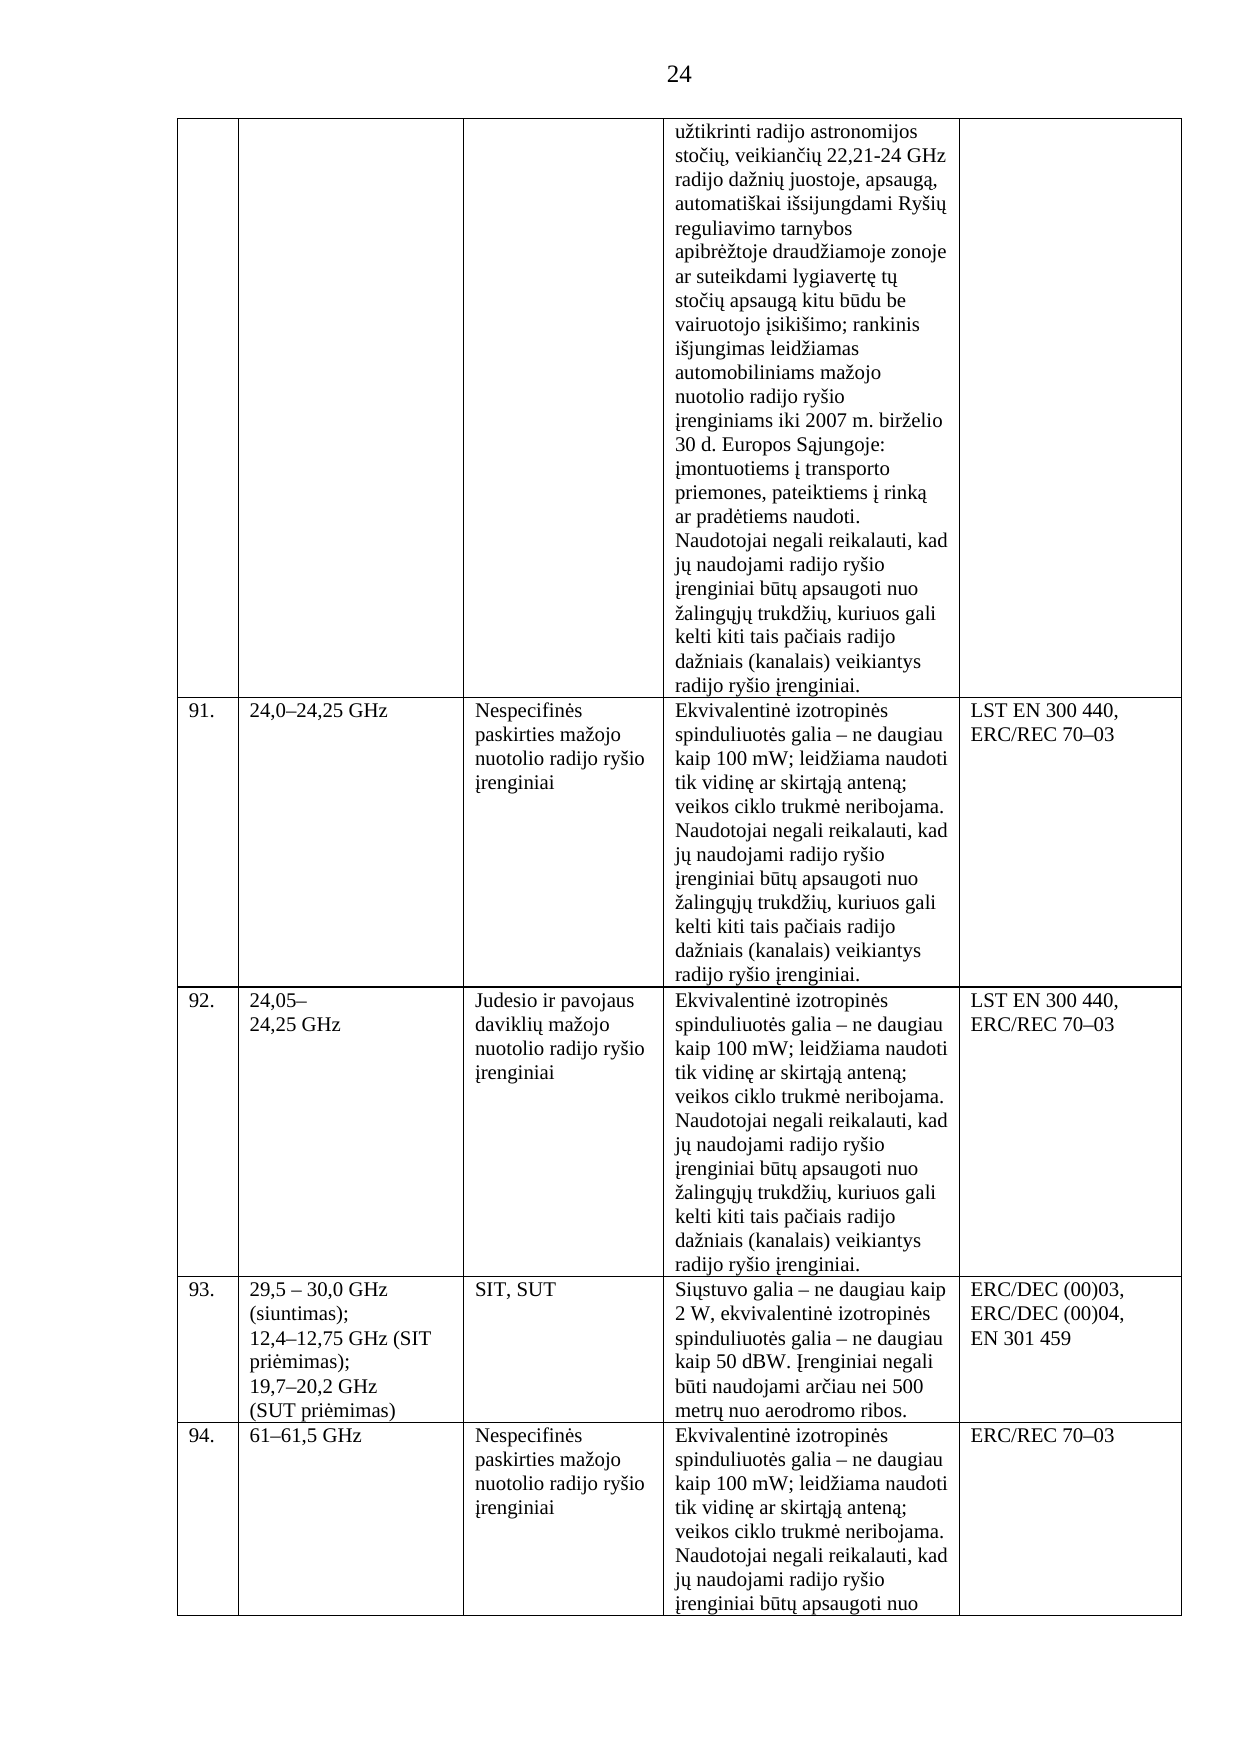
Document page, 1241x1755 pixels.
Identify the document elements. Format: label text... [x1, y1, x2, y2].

table_cell [239, 119, 463, 697]
table_cell [464, 119, 663, 697]
table_cell 94. [178, 1423, 238, 1615]
table_cell 24,0–24,25 GHz [239, 698, 463, 986]
table_cell 92. [178, 988, 238, 1276]
table_cell Nespecifinės paskirties mažojo nuotolio radijo ryšio įrenginiai [464, 698, 663, 986]
table_cell 29,5 – 30,0 GHz (siuntimas); 12,4–12,75 GHz (SIT priėmimas); 19,7–20,2 GHz (SUT priėmimas) [239, 1277, 463, 1422]
table_cell ERC/REC 70–03 [960, 1423, 1181, 1615]
table_cell LST EN 300 440, ERC/REC 70–03 [960, 698, 1181, 986]
table_cell Ekvivalentinė izotropinės spinduliuotės galia – ne daugiau kaip 100 mW; leidžiama naudoti tik vidinę ar skirtąją anteną; veikos ciklo trukmė neribojama. Naudotojai negali reikalauti, kad jų naudojami radijo ryšio įrenginiai būtų apsaugoti nuo žalingųjų trukdžių, kuriuos gali kelti kiti tais pačiais radijo dažniais (kanalais) veikiantys radijo ryšio įrenginiai. [664, 698, 959, 986]
table_cell Nespecifinės paskirties mažojo nuotolio radijo ryšio įrenginiai [464, 1423, 663, 1615]
table_cell Ekvivalentinė izotropinės spinduliuotės galia – ne daugiau kaip 100 mW; leidžiama naudoti tik vidinę ar skirtąją anteną; veikos ciklo trukmė neribojama. Naudotojai negali reikalauti, kad jų naudojami radijo ryšio įrenginiai būtų apsaugoti nuo [664, 1423, 959, 1615]
table_cell Ekvivalentinė izotropinės spinduliuotės galia – ne daugiau kaip 100 mW; leidžiama naudoti tik vidinę ar skirtąją anteną; veikos ciklo trukmė neribojama. Naudotojai negali reikalauti, kad jų naudojami radijo ryšio įrenginiai būtų apsaugoti nuo žalingųjų trukdžių, kuriuos gali kelti kiti tais pačiais radijo dažniais (kanalais) veikiantys radijo ryšio įrenginiai. [664, 988, 959, 1276]
table_cell 24,05– 24,25 GHz [239, 988, 463, 1276]
table_cell 91. [178, 698, 238, 986]
table_cell 93. [178, 1277, 238, 1422]
table_cell Judesio ir pavojaus daviklių mažojo nuotolio radijo ryšio įrenginiai [464, 988, 663, 1276]
table_cell LST EN 300 440, ERC/REC 70–03 [960, 988, 1181, 1276]
table_cell užtikrinti radijo astronomijos stočių, veikiančių 22,21-24 GHz radijo dažnių juostoje, apsaugą, automatiškai išsijungdami Ryšių reguliavimo tarnybos apibrėžtoje draudžiamoje zonoje ar suteikdami lygiavertę tų stočių apsaugą kitu būdu be vairuotojo įsikišimo; rankinis išjungimas leidžiamas automobiliniams mažojo nuotolio radijo ryšio įrenginiams iki 2007 m. birželio 30 d. Europos Sąjungoje: įmontuotiems į transporto priemones, pateiktiems į rinką ar pradėtiems naudoti. Naudotojai negali reikalauti, kad jų naudojami radijo ryšio įrenginiai būtų apsaugoti nuo žalingųjų trukdžių, kuriuos gali kelti kiti tais pačiais radijo dažniais (kanalais) veikiantys radijo ryšio įrenginiai. [664, 119, 959, 697]
table_cell 61–61,5 GHz [239, 1423, 463, 1615]
table_cell [178, 119, 238, 697]
table_cell ERC/DEC (00)03, ERC/DEC (00)04, EN 301 459 [960, 1277, 1181, 1422]
table_cell [960, 119, 1181, 697]
table_cell Siųstuvo galia – ne daugiau kaip 2 W, ekvivalentinė izotropinės spinduliuotės galia – ne daugiau kaip 50 dBW. Įrenginiai negali būti naudojami arčiau nei 500 metrų nuo aerodromo ribos. [664, 1277, 959, 1422]
table_cell SIT, SUT [464, 1277, 663, 1422]
